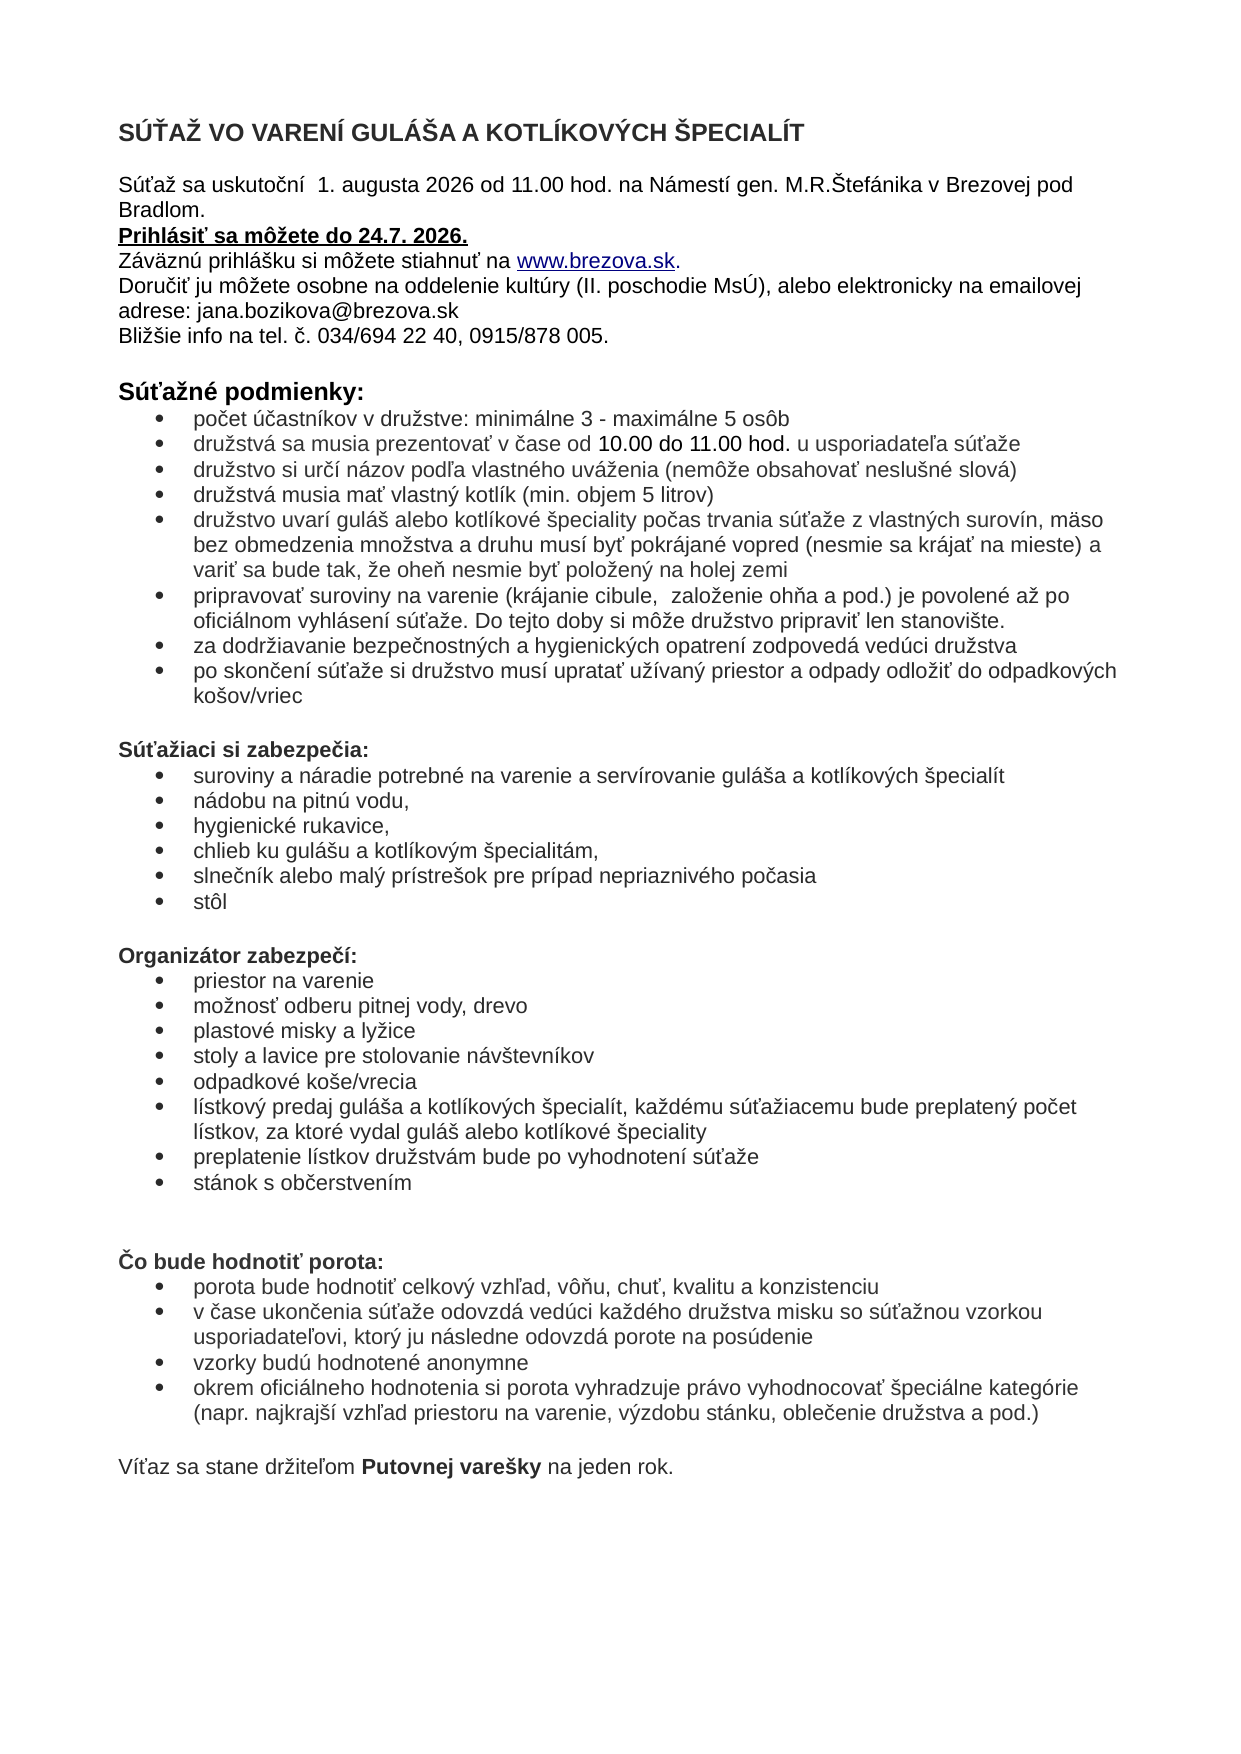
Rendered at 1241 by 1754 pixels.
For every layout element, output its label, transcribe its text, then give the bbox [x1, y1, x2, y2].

list stôl [156, 888, 1122, 914]
text Bližšie info na tel. č. 034/694 22 40, 0915/878 005. [118, 323, 1122, 348]
list slnečník alebo malý prístrešok pre prípad nepriaznivého počasia [156, 863, 1122, 888]
list plastové misky a lyžice [156, 1018, 1122, 1043]
list v čase ukončenia súťaže odovzdá vedúci každého družstva misku so súťažnou vzorkou usporiadateľovi, ktorý ju následne odovzdá porote na posúdenie [156, 1299, 1122, 1349]
list družstvá musia mať vlastný kotlík (min. objem 5 litrov) [156, 482, 1122, 507]
list vzorky budú hodnotené anonymne [156, 1349, 1122, 1374]
list hygienické rukavice, [156, 813, 1122, 838]
list družstvo uvarí guláš alebo kotlíkové špeciality počas trvania súťaže z vlastných surovín, mäso bez obmedzenia množstva a druhu musí byť pokrájané vopred (nesmie sa krájať na mieste) a variť sa bude tak, že oheň nesmie byť položený na holej zemi [156, 507, 1122, 582]
list suroviny a náradie potrebné na varenie a servírovanie guláša a kotlíkových špecialít [156, 762, 1122, 788]
text SÚŤAŽ VO VARENÍ GULÁŠA A KOTLÍKOVÝCH ŠPECIALÍT [118, 118, 1122, 147]
list počet účastníkov v družstve: minimálne 3 - maximálne 5 osôb [156, 406, 1122, 431]
list chlieb ku gulášu a kotlíkovým špecialitám, [156, 838, 1122, 863]
list nádobu na pitnú vodu, [156, 788, 1122, 813]
list okrem oficiálneho hodnotenia si porota vyhradzuje právo vyhodnocovať špeciálne kategórie (napr. najkrajší vzhľad priestoru na varenie, výzdobu stánku, oblečenie družstva a pod.) [156, 1374, 1122, 1454]
text Organizátor zabezpečí: [118, 942, 1122, 968]
text Doručiť ju môžete osobne na oddelenie kultúry (II. poschodie MsÚ), alebo elektronicky na emailovej adrese: jana.bozikova@brezova.sk [118, 273, 1122, 323]
text Prihlásiť sa môžete do 24.7. 2026. [118, 222, 1122, 248]
list po skončení súťaže si družstvo musí upratať užívaný priestor a odpady odložiť do odpadkových košov/vriec [156, 658, 1122, 708]
list družstvo si určí názov podľa vlastného uváženia (nemôže obsahovať neslušné slová) [156, 456, 1122, 482]
list družstvá sa musia prezentovať v čase od 10.00 do 11.00 hod. u usporiadateľa súťaže [156, 431, 1122, 456]
list odpadkové koše/vrecia [156, 1068, 1122, 1094]
list lístkový predaj guláša a kotlíkových špecialít, každému súťažiacemu bude preplatený počet lístkov, za ktoré vydal guláš alebo kotlíkové špeciality [156, 1094, 1122, 1144]
text Čo bude hodnotiť porota: [118, 1248, 1122, 1274]
list preplatenie lístkov družstvám bude po vyhodnotení súťaže [156, 1144, 1122, 1169]
text Súťažiaci si zabezpečia: [118, 737, 1122, 762]
text Víťaz sa stane držiteľom Putovnej varešky na jeden rok. [118, 1454, 1122, 1479]
list možnosť odberu pitnej vody, drevo [156, 993, 1122, 1018]
list stánok s občerstvením [156, 1169, 1122, 1194]
list priestor na varenie [156, 968, 1122, 993]
text Záväznú prihlášku si môžete stiahnuť na www.brezova.sk. [118, 248, 1122, 273]
list stoly a lavice pre stolovanie návštevníkov [156, 1043, 1122, 1068]
list pripravovať suroviny na varenie (krájanie cibule, založenie ohňa a pod.) je povolené až po oficiálnom vyhlásení súťaže. Do tejto doby si môže družstvo pripraviť len stanovište. [156, 582, 1122, 633]
list za dodržiavanie bezpečnostných a hygienických opatrení zodpovedá vedúci družstva [156, 633, 1122, 658]
list porota bude hodnotiť celkový vzhľad, vôňu, chuť, kvalitu a konzistenciu [156, 1274, 1122, 1299]
text Súťažné podmienky: [118, 377, 1122, 406]
text Súťaž sa uskutoční 1. augusta 2026 od 11.00 hod. na Námestí gen. M.R.Štefánika v Brezovej pod Bradlom. [118, 172, 1122, 222]
